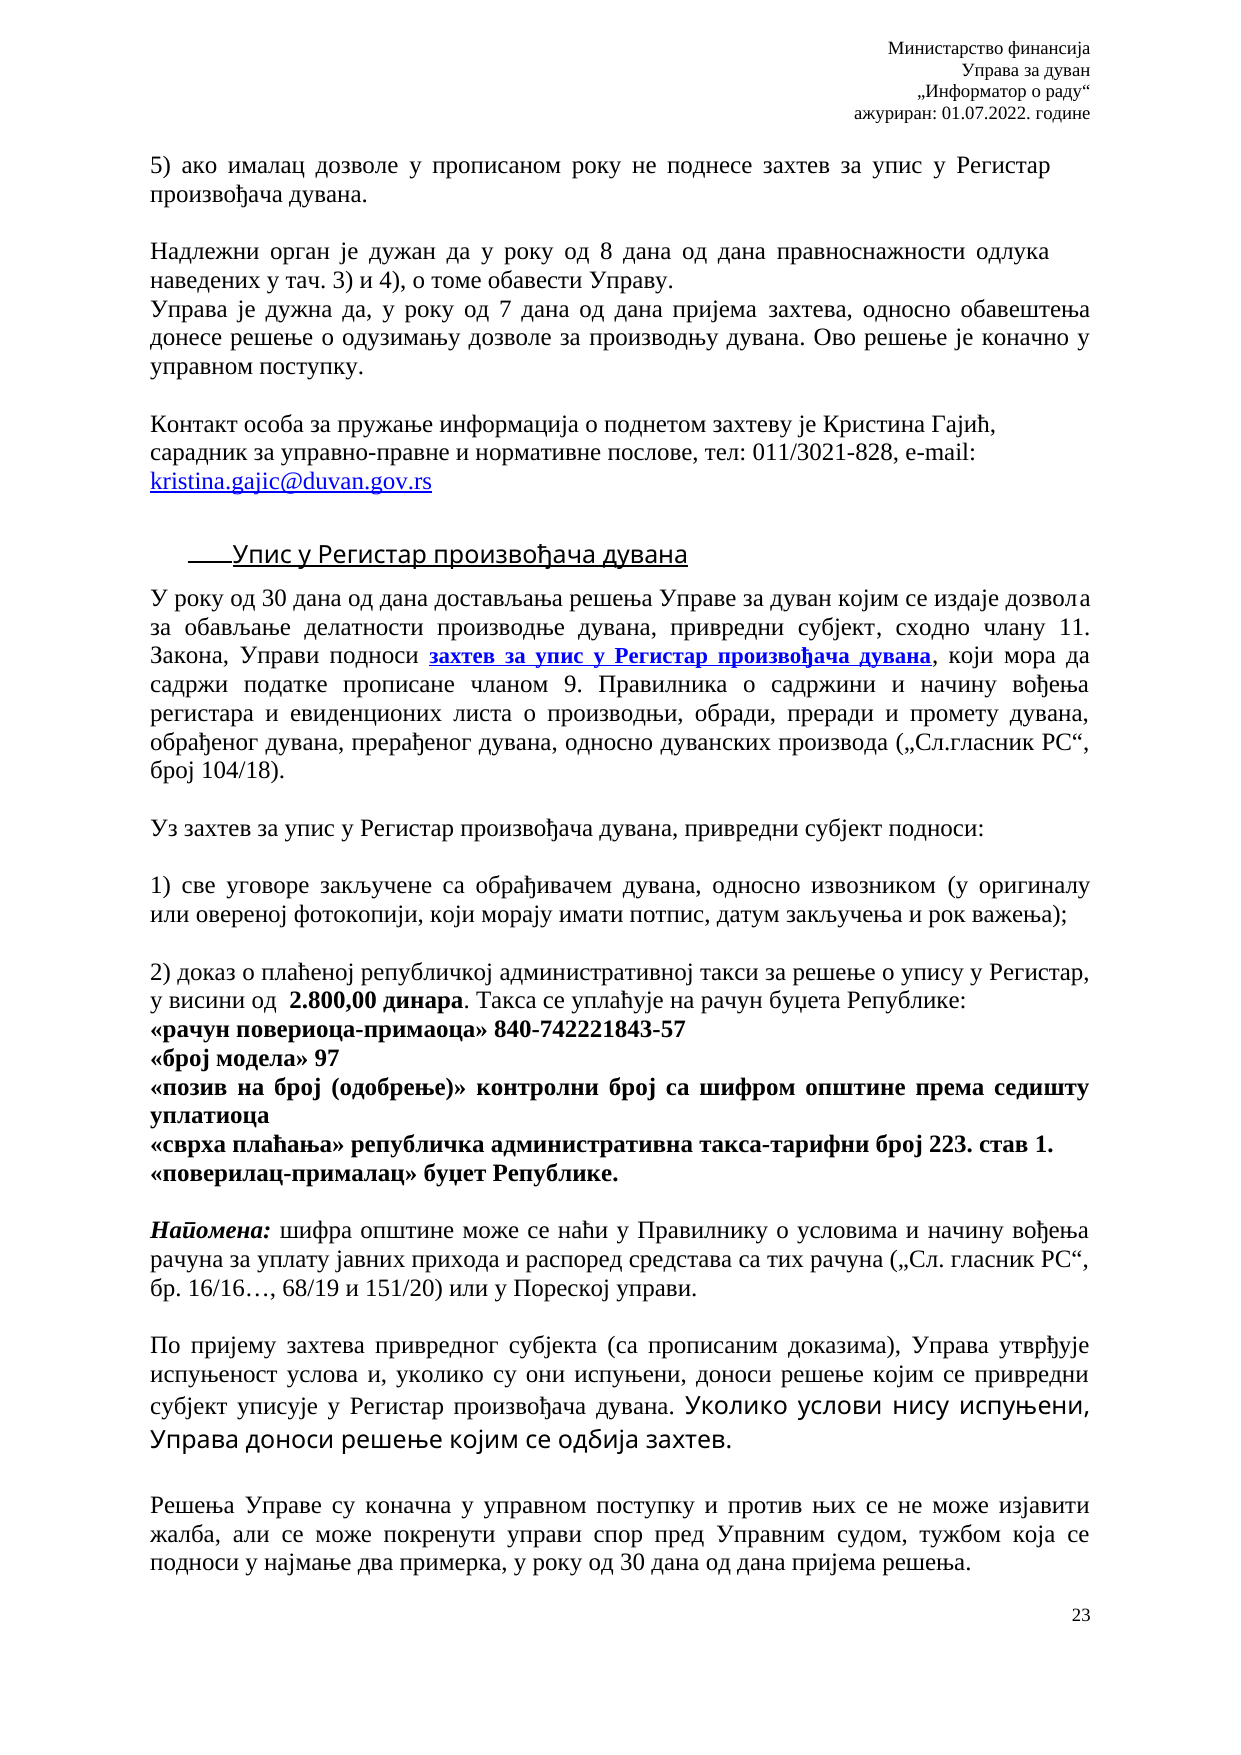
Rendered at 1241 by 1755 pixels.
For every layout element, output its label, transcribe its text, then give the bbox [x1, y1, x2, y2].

text «сврха плаћања» републичка административна такса-тарифни број 223. став 1. [150, 1129, 1090, 1158]
text У року од 30 дана од дана достављања решења Управе за дуван којим се издаје дозволa за обављање делатности производње дувана, привредни субјект, сходно члану 11. Закона, Управи подноси захтев за упис у Регистар произвођача дувана, који мора да садржи податке прописане чланом 9. Правилника о садржини и начину вођења регистара и евиденционих листа о производњи, обради, преради и промету дувана, обрађеног дувана, прерађеног дувана, односно дуванских производа („Сл.гласник РС“, број 104/18). [150, 583, 1090, 784]
text Контакт особа за пружање информација о поднетом захтеву је Кристина Гајић, сарадник за управно-правне и нормативне послове, тел: 011/3021-828, е-mail: kristina.gajic@duvan.gov.rs [150, 409, 1090, 495]
text Управа је дужна да, у року од 7 дана од дана пријема захтева, односно обавештења донесе решење о одузимању дозволе за производњу дувана. Ово решење је коначно у управном поступку. [150, 294, 1090, 380]
text «позив на број (одобрење)» контролни број са шифром општине према седишту уплатиоца [150, 1072, 1090, 1129]
text Напомена: шифра општине може се наћи у Правилнику о условима и начину вођења рачуна за уплату јавних прихода и распоред средстава са тих рачуна („Сл. гласник РС“, бр. 16/16…, 68/19 и 151/20) или у Пореској управи. [150, 1215, 1090, 1302]
text «рачун повериоца-примаоца» 840-742221843-57 [150, 1014, 1090, 1043]
text 5) ако ималац дозволе у прописаном року не поднесе захтев за упис у Регистар произвођача дувана. [150, 150, 1051, 207]
text 2) доказ о плаћеној републичкој административној такси за решење о упису у Регистар, у висини од 2.800,00 динара. Такса се уплаћује на рачун буџета Републике: [150, 957, 1090, 1014]
text Надлежни орган је дужан да у року од 8 дана од дана правноснажности одлука наведених у тач. 3) и 4), о томе обавести Управу. [150, 236, 1051, 294]
text 1) све уговоре закључене са обрађивачем дувана, односно извозником (у оригиналу или овереној фотокопији, који морају имати потпис, датум закључења и рок важења); [150, 870, 1090, 928]
text Уз захтев за упис у Регистар произвођача дувана, привредни субјект подноси: [150, 813, 1090, 842]
text «број модела» 97 [150, 1043, 1090, 1072]
text По пријему захтева привредног субјекта (са прописаним доказима), Управа утврђује испуњеност услова и, уколико су они испуњени, доноси решење којим се привредни субјект уписује у Регистар произвођача дувана. Уколико услови нису испуњени, Управа доноси решење којим се одбија захтев. [150, 1330, 1090, 1456]
text «поверилац-прималац» буџет Републике. [150, 1158, 1090, 1187]
subtitle Упис у Регистар произвођача дувана [187, 536, 1090, 570]
text Решења Управе су коначна у управном поступку и против њих се не може изјавити жалба, али се може покренути управи спор пред Управним судом, тужбом која се подноси у најмање два примерка, у року од 30 дана од дана пријема решења. [150, 1490, 1090, 1576]
